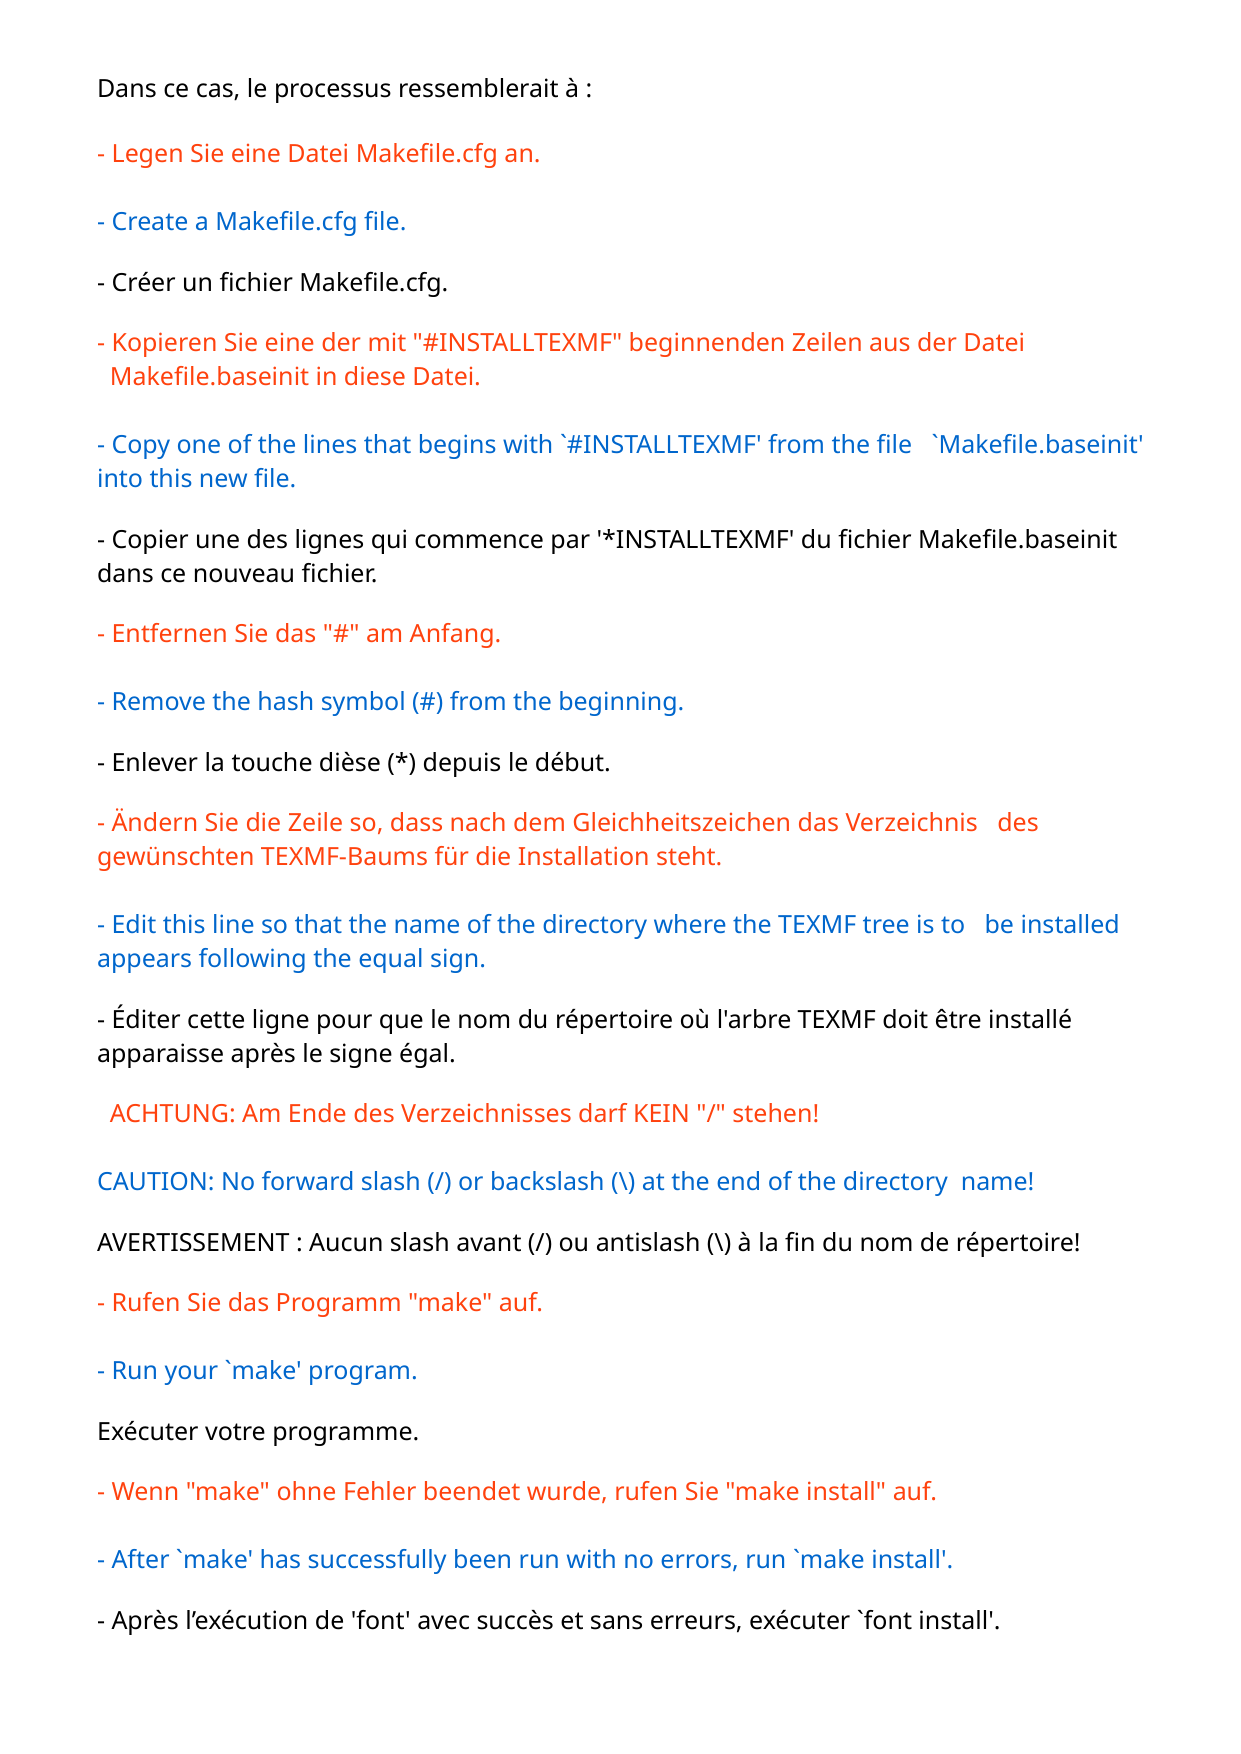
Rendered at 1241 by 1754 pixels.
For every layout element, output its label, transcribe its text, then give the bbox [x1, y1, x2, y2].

text - Run your `make' program. [97, 1353, 1148, 1387]
text AVERTISSEMENT : Aucun slash avant (/) ou antislash (\) à la fin du nom de répertoire! [97, 1224, 1148, 1285]
text - Edit this line so that the name of the directory where the TEXMF tree is to be installed appears following the equal sign. [97, 907, 1148, 975]
text - Remove the hash symbol (#) from the beginning. [97, 684, 1148, 718]
text - Copy one of the lines that begins with `#INSTALLTEXMF' from the file `Makefile.baseinit' into this new file. [97, 427, 1148, 495]
text - Kopieren Sie eine der mit "#INSTALLTEXMF" beginnenden Zeilen aus der Datei [97, 324, 1148, 359]
text - Entfernen Sie das "#" am Anfang. [97, 616, 1148, 650]
text - After `make' has successfully been run with no errors, run `make install'. [97, 1542, 1148, 1576]
text - Copier une des lignes qui commence par '*INSTALLTEXMF' du fichier Makefile.baseinit dans ce nouveau fichier. [97, 521, 1148, 589]
text - Wenn "make" ohne Fehler beendet wurde, rufen Sie "make install" auf. [97, 1474, 1148, 1508]
text - Éditer cette ligne pour que le nom du répertoire où l'arbre TEXMF doit être installé apparaisse après le signe égal. [97, 1001, 1148, 1069]
text - Legen Sie eine Datei Makefile.cfg an. [97, 136, 1148, 170]
text - Create a Makefile.cfg file. [97, 204, 1148, 238]
text Dans ce cas, le processus ressemblerait à : [97, 70, 1148, 104]
text - Ändern Sie die Zeile so, dass nach dem Gleichheitszeichen das Verzeichnis des gewünschten TEXMF-Baums für die Installation steht. [97, 805, 1148, 873]
text - Après l’exécution de 'font' avec succès et sans erreurs, exécuter `font install'. [97, 1602, 1148, 1636]
text - Enlever la touche dièse (*) depuis le début. [97, 744, 1148, 778]
text ACHTUNG: Am Ende des Verzeichnisses darf KEIN "/" stehen! [97, 1096, 1148, 1130]
text - Rufen Sie das Programm "make" auf. [97, 1285, 1148, 1319]
text Makefile.baseinit in diese Datei. [97, 359, 1148, 393]
text - Créer un fichier Makefile.cfg. [97, 264, 1148, 298]
text CAUTION: No forward slash (/) or backslash (\) at the end of the directory name! [97, 1164, 1148, 1198]
text Exécuter votre programme. [97, 1413, 1148, 1447]
